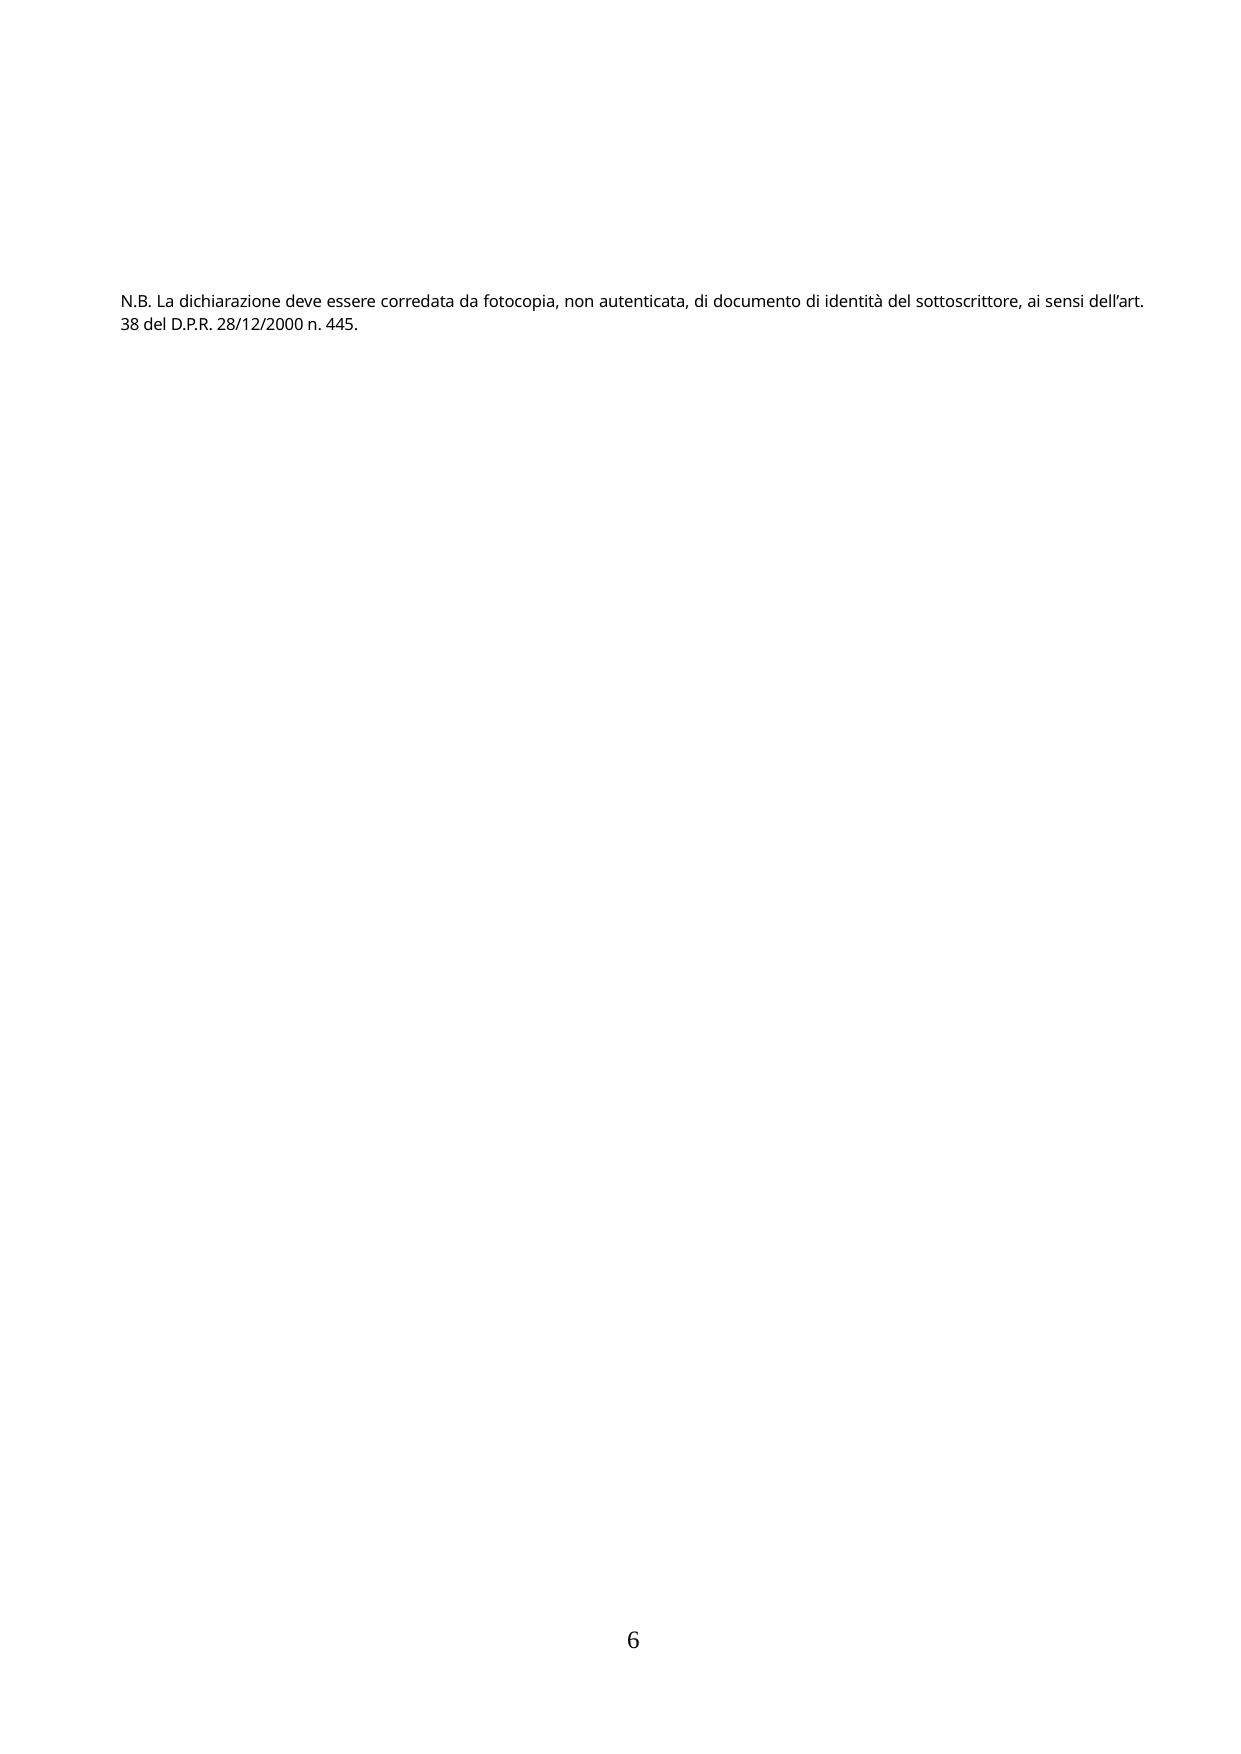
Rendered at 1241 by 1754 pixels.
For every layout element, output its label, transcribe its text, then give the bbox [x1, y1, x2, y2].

text N.B. La dichiarazione deve essere corredata da fotocopia, non autenticata, di documento di identità del sottoscrittore, ai sensi dell’art. 38 del D.P.R. 28/12/2000 n. 445. [120, 290, 1146, 335]
